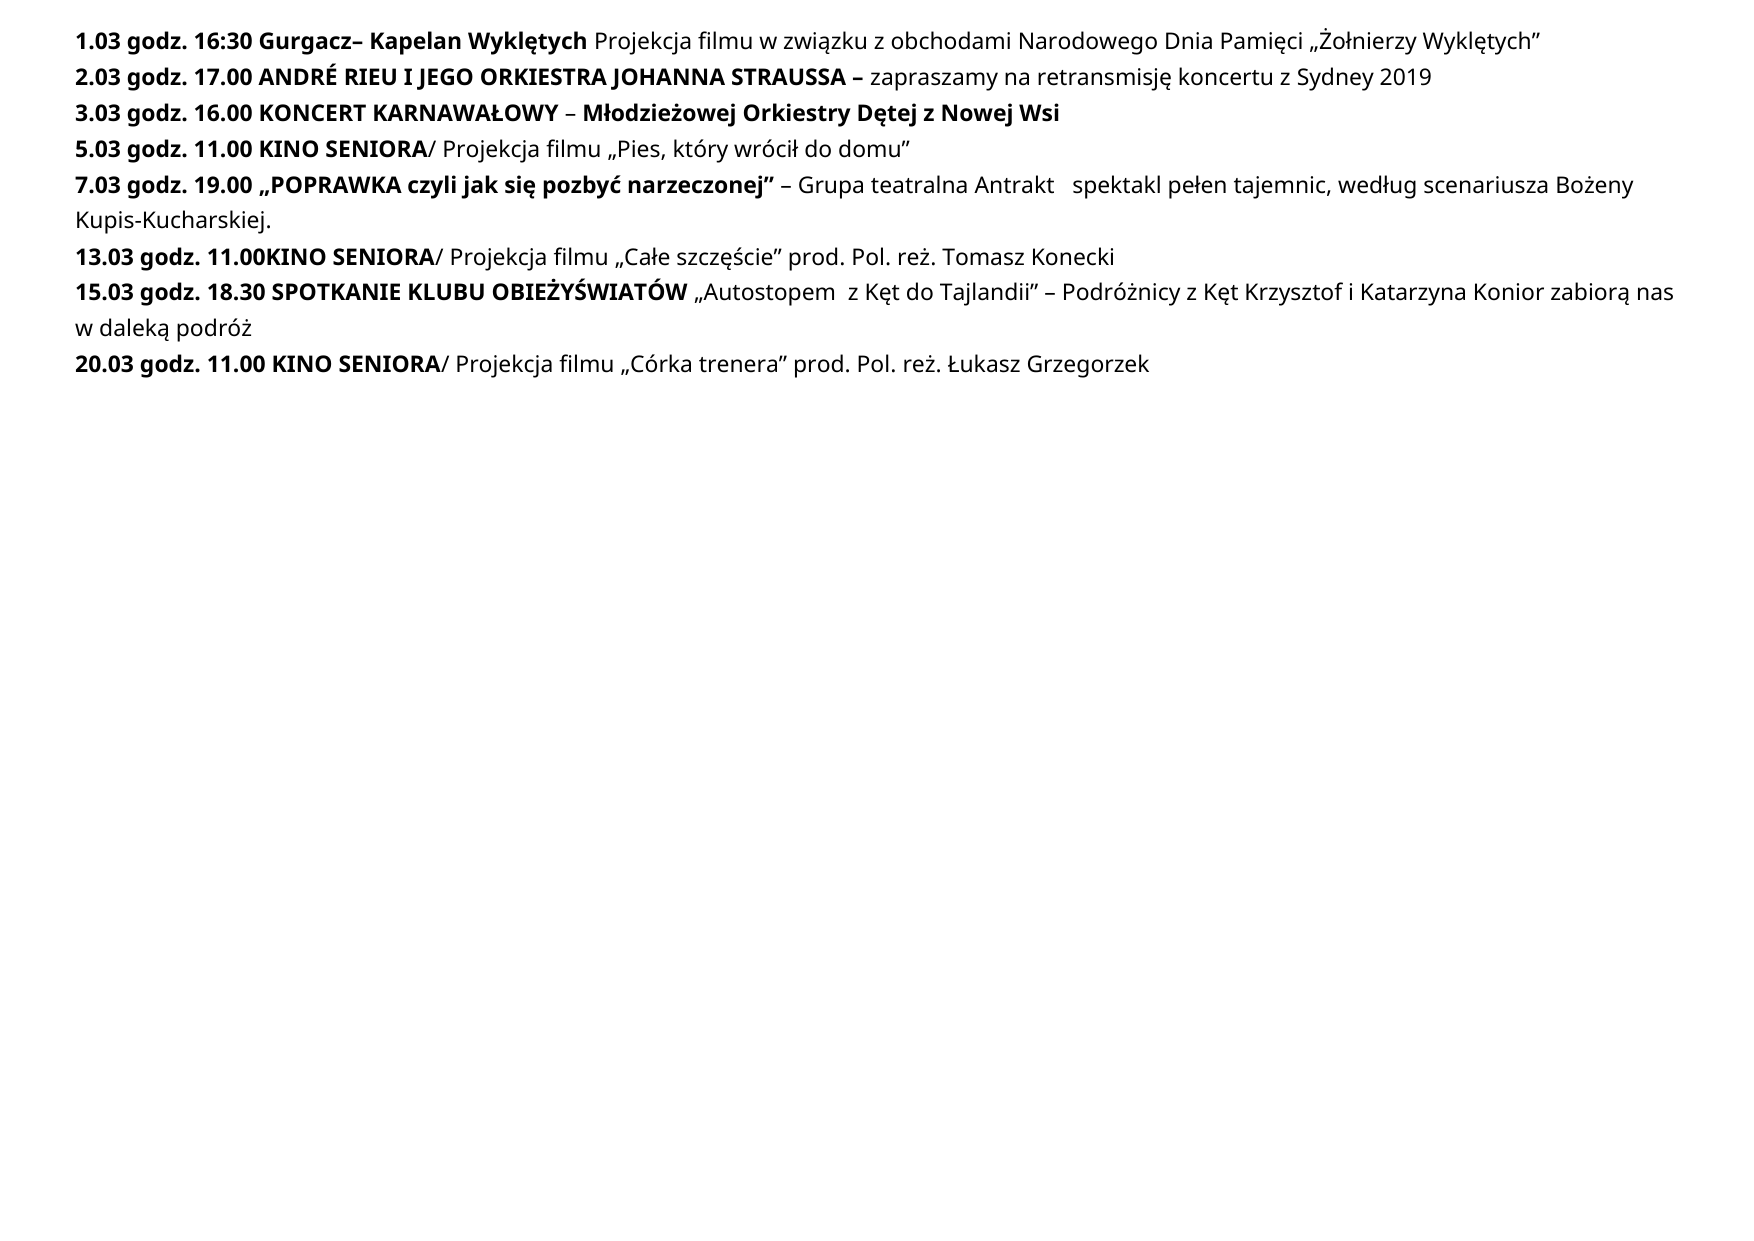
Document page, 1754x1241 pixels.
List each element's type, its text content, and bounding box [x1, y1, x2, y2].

text 13.03 godz. 11.00KINO SENIORA/ Projekcja filmu „Całe szczęście” prod. Pol. reż. Tomasz Konecki [75, 240, 1679, 272]
text 20.03 godz. 11.00 KINO SENIORA/ Projekcja filmu „Córka trenera” prod. Pol. reż. Łukasz Grzegorzek [75, 348, 1679, 379]
text 2.03 godz. 17.00 ANDRÉ RIEU I JEGO ORKIESTRA JOHANNA STRAUSSA – zapraszamy na retransmisję koncertu z Sydney 2019 [75, 61, 1679, 92]
text 1.03 godz. 16:30 Gurgacz– Kapelan Wyklętych Projekcja filmu w związku z obchodami Narodowego Dnia Pamięci „Żołnierzy Wyklętych” [75, 25, 1679, 56]
text 15.03 godz. 18.30 SPOTKANIE KLUBU OBIEŻYŚWIATÓW „Autostopem z Kęt do Tajlandii” – Podróżnicy z Kęt Krzysztof i Katarzyna Konior zabiorą nas w daleką podróż [75, 276, 1679, 343]
text 3.03 godz. 16.00 KONCERT KARNAWAŁOWY – Młodzieżowej Orkiestry Dętej z Nowej Wsi [75, 97, 1679, 128]
text 5.03 godz. 11.00 KINO SENIORA/ Projekcja filmu „Pies, który wrócił do domu” [75, 133, 1679, 164]
text 7.03 godz. 19.00 „POPRAWKA czyli jak się pozbyć narzeczonej” – Grupa teatralna Antrakt spektakl pełen tajemnic, według scenariusza Bożeny Kupis-Kucharskiej. [75, 168, 1679, 236]
